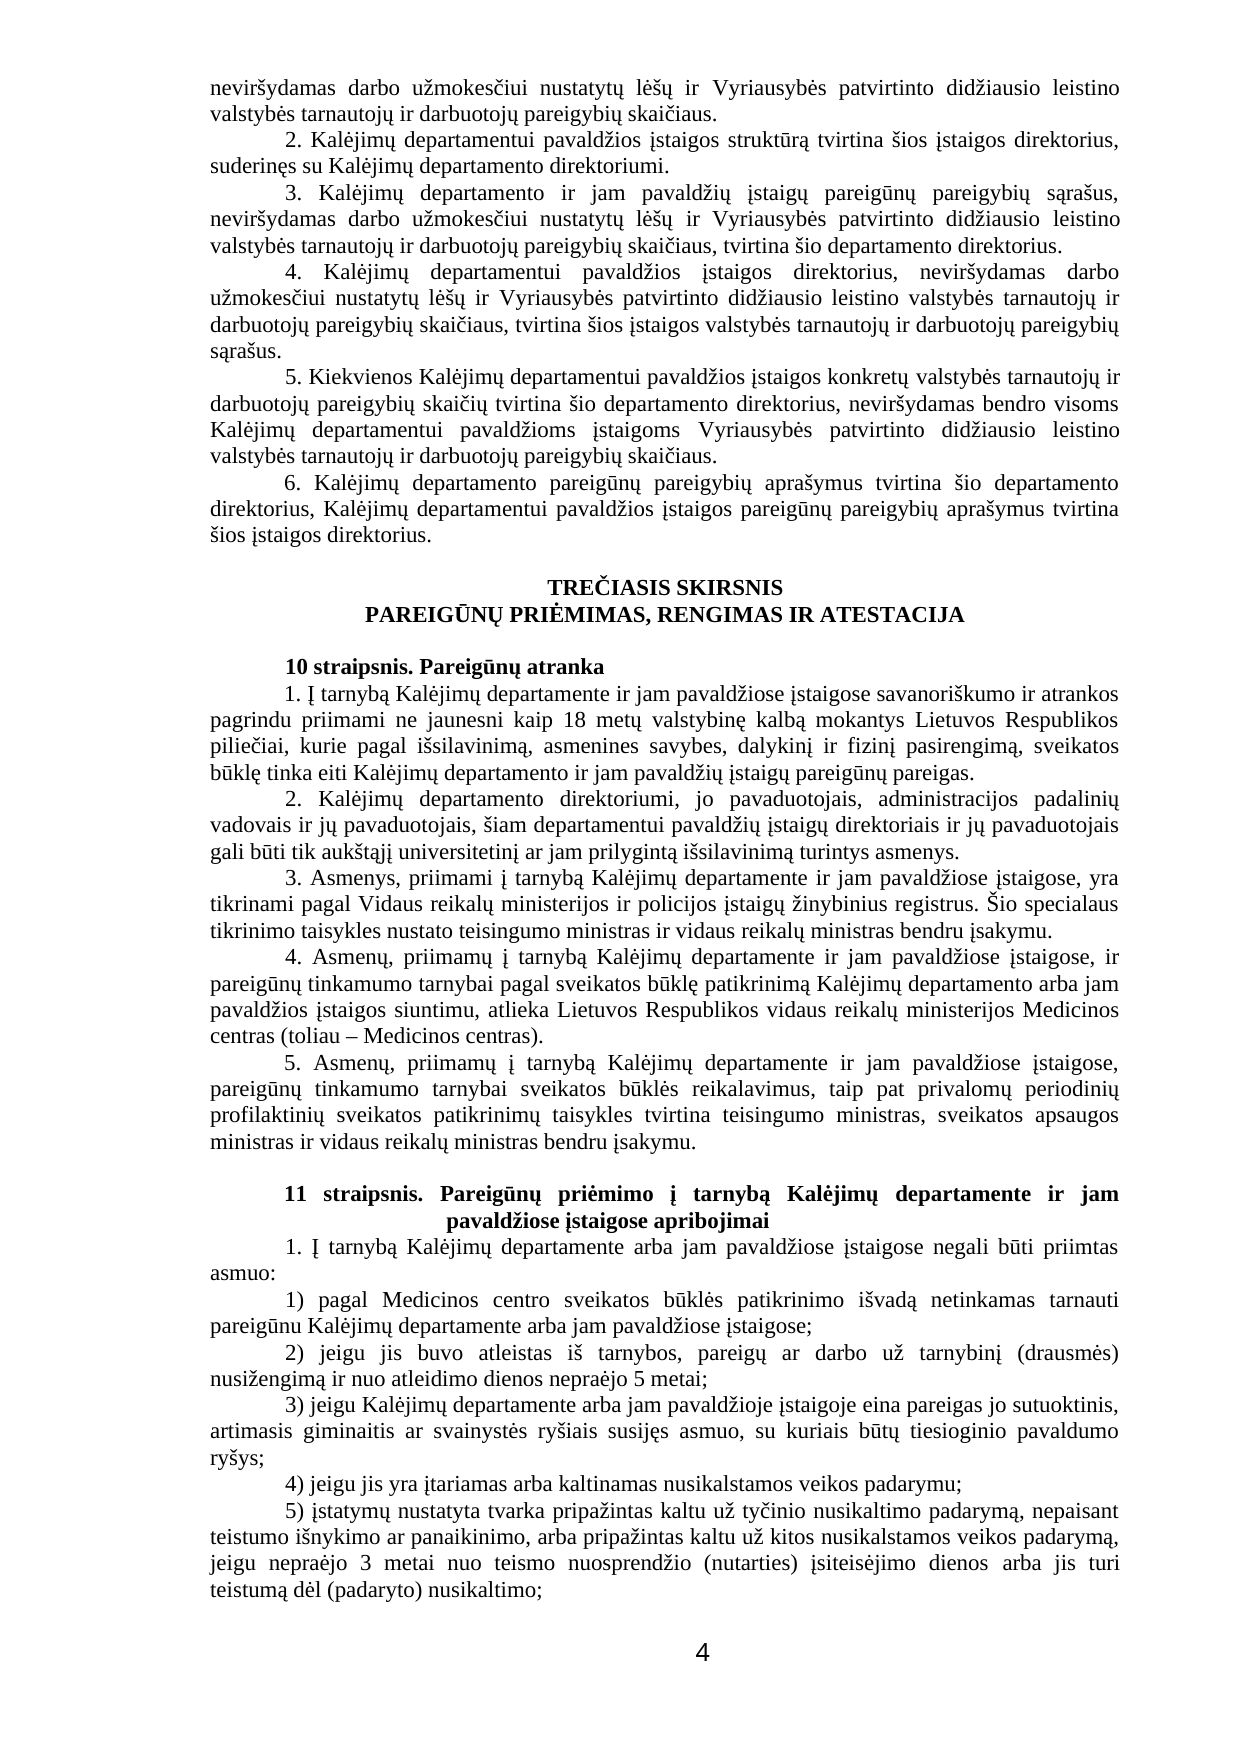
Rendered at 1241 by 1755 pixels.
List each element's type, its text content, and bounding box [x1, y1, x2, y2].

text 5. Kiekvienos Kalėjimų departamentui pavaldžios įstaigos konkretų valstybės tarnautojų ir darbuotojų pareigybių skaičių tvirtina šio departamento direktorius, neviršydamas bendro visoms Kalėjimų departamentui pavaldžioms įstaigoms Vyriausybės patvirtinto didžiausio leistino valstybės tarnautojų ir darbuotojų pareigybių skaičiaus. [210, 363, 1120, 469]
text 5) įstatymų nustatyta tvarka pripažintas kaltu už tyčinio nusikaltimo padarymą, nepaisant teistumo išnykimo ar panaikinimo, arba pripažintas kaltu už kitos nusikalstamos veikos padarymą, jeigu nepraėjo 3 metai nuo teismo nuosprendžio (nutarties) įsiteisėjimo dienos arba jis turi teistumą dėl (padaryto) nusikaltimo; [210, 1497, 1120, 1602]
text TREČIASIS SKIRSNIS [210, 574, 1120, 601]
text 6. Kalėjimų departamento pareigūnų pareigybių aprašymus tvirtina šio departamento direktorius, Kalėjimų departamentui pavaldžios įstaigos pareigūnų pareigybių aprašymus tvirtina šios įstaigos direktorius. [210, 469, 1120, 548]
text 4. Asmenų, priimamų į tarnybą Kalėjimų departamente ir jam pavaldžiose įstaigose, ir pareigūnų tinkamumo tarnybai pagal sveikatos būklę patikrinimą Kalėjimų departamento arba jam pavaldžios įstaigos siuntimu, atlieka Lietuvos Respublikos vidaus reikalų ministerijos Medicinos centras (toliau – Medicinos centras). [210, 943, 1120, 1049]
text 11 straipsnis. Pareigūnų priėmimo į tarnybą Kalėjimų departamente ir jam pavaldžiose įstaigose apribojimai [284, 1180, 1120, 1233]
text 4. Kalėjimų departamentui pavaldžios įstaigos direktorius, neviršydamas darbo užmokesčiui nustatytų lėšų ir Vyriausybės patvirtinto didžiausio leistino valstybės tarnautojų ir darbuotojų pareigybių skaičiaus, tvirtina šios įstaigos valstybės tarnautojų ir darbuotojų pareigybių sąrašus. [210, 258, 1120, 363]
text 4) jeigu jis yra įtariamas arba kaltinamas nusikalstamos veikos padarymu; [210, 1470, 1120, 1497]
text 2. Kalėjimų departamento direktoriumi, jo pavaduotojais, administracijos padalinių vadovais ir jų pavaduotojais, šiam departamentui pavaldžių įstaigų direktoriais ir jų pavaduotojais gali būti tik aukštąjį universitetinį ar jam prilygintą išsilavinimą turintys asmenys. [210, 785, 1120, 864]
text 1. Į tarnybą Kalėjimų departamente arba jam pavaldžiose įstaigose negali būti priimtas asmuo: [210, 1233, 1120, 1286]
text 5. Asmenų, priimamų į tarnybą Kalėjimų departamente ir jam pavaldžiose įstaigose, pareigūnų tinkamumo tarnybai sveikatos būklės reikalavimus, taip pat privalomų periodinių profilaktinių sveikatos patikrinimų taisykles tvirtina teisingumo ministras, sveikatos apsaugos ministras ir vidaus reikalų ministras bendru įsakymu. [210, 1049, 1120, 1154]
text 3) jeigu Kalėjimų departamente arba jam pavaldžioje įstaigoje eina pareigas jo sutuoktinis, artimasis giminaitis ar svainystės ryšiais susijęs asmuo, su kuriais būtų tiesioginio pavaldumo ryšys; [210, 1391, 1120, 1470]
text 2) jeigu jis buvo atleistas iš tarnybos, pareigų ar darbo už tarnybinį (drausmės) nusižengimą ir nuo atleidimo dienos nepraėjo 5 metai; [210, 1338, 1120, 1391]
text 2. Kalėjimų departamentui pavaldžios įstaigos struktūrą tvirtina šios įstaigos direktorius, suderinęs su Kalėjimų departamento direktoriumi. [210, 126, 1120, 179]
text 1. Į tarnybą Kalėjimų departamente ir jam pavaldžiose įstaigose savanoriškumo ir atrankos pagrindu priimami ne jaunesni kaip 18 metų valstybinę kalbą mokantys Lietuvos Respublikos piliečiai, kurie pagal išsilavinimą, asmenines savybes, dalykinį ir fizinį pasirengimą, sveikatos būklę tinka eiti Kalėjimų departamento ir jam pavaldžių įstaigų pareigūnų pareigas. [210, 680, 1120, 785]
text 3. Asmenys, priimami į tarnybą Kalėjimų departamente ir jam pavaldžiose įstaigose, yra tikrinami pagal Vidaus reikalų ministerijos ir policijos įstaigų žinybinius registrus. Šio specialaus tikrinimo taisykles nustato teisingumo ministras ir vidaus reikalų ministras bendru įsakymu. [210, 864, 1120, 943]
text 3. Kalėjimų departamento ir jam pavaldžių įstaigų pareigūnų pareigybių sąrašus, neviršydamas darbo užmokesčiui nustatytų lėšų ir Vyriausybės patvirtinto didžiausio leistino valstybės tarnautojų ir darbuotojų pareigybių skaičiaus, tvirtina šio departamento direktorius. [210, 179, 1120, 258]
text PAREIGŪNŲ PRIĖMIMAS, RENGIMAS IR ATESTACIJA [210, 601, 1120, 627]
text 10 straipsnis. Pareigūnų atranka [210, 653, 1120, 680]
text neviršydamas darbo užmokesčiui nustatytų lėšų ir Vyriausybės patvirtinto didžiausio leistino valstybės tarnautojų ir darbuotojų pareigybių skaičiaus. [210, 73, 1120, 126]
text 1) pagal Medicinos centro sveikatos būklės patikrinimo išvadą netinkamas tarnauti pareigūnu Kalėjimų departamente arba jam pavaldžiose įstaigose; [210, 1286, 1120, 1338]
